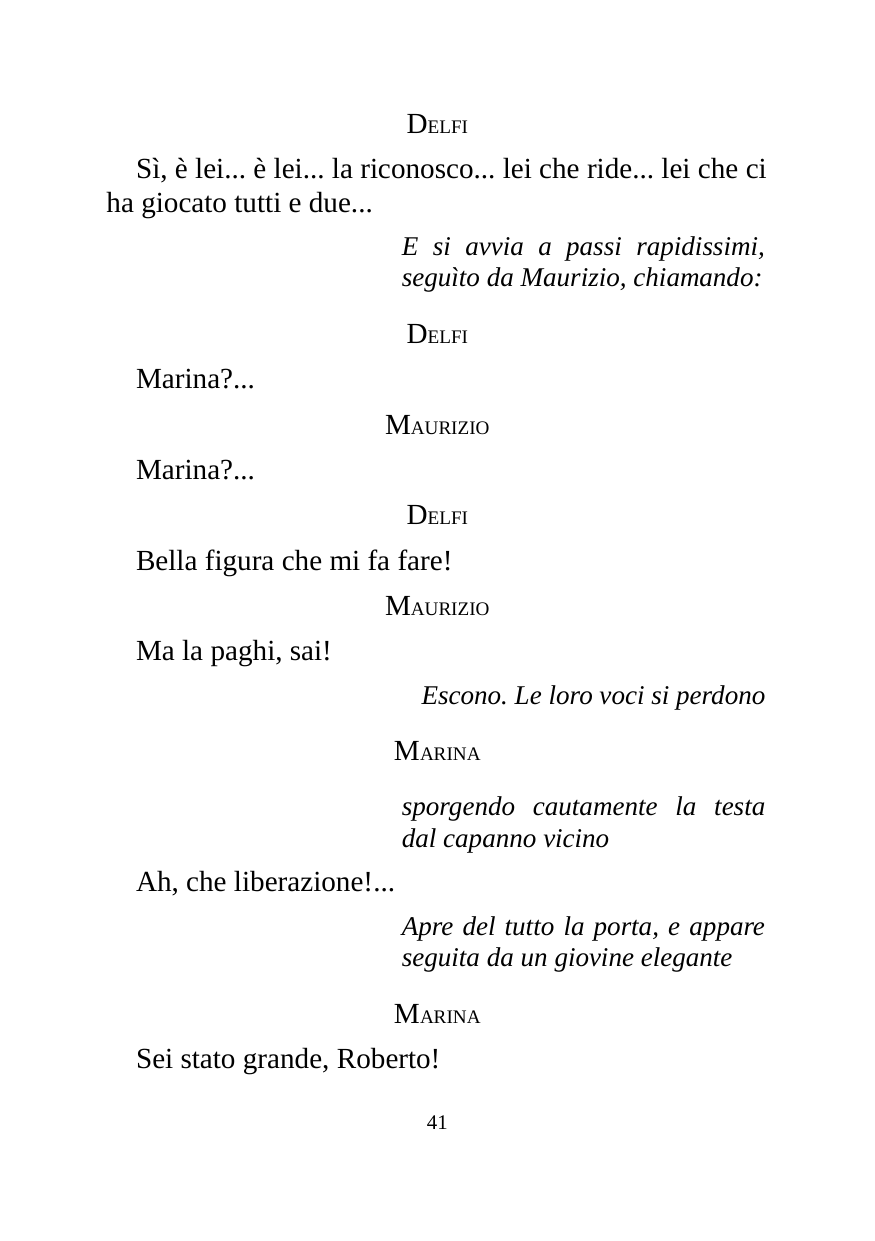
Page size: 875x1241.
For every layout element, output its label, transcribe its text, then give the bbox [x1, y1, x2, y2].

text Sei stato grande, Roberto! [106, 1041, 768, 1074]
text Marina?... [106, 362, 768, 395]
text Marina [106, 996, 768, 1029]
text Marina?... [106, 452, 768, 486]
text Delfi [106, 316, 768, 350]
text Ma la paghi, sai! [106, 633, 768, 667]
text Escono. Le loro voci si perdono [402, 679, 768, 710]
text Delfi [106, 497, 768, 531]
text Ah, che liberazione!... [106, 864, 768, 898]
text Delfi [106, 106, 768, 140]
text Maurizio [106, 407, 768, 440]
text Apre del tutto la porta, e appare seguita da un giovine elegante [402, 910, 768, 972]
text sporgendo cautamente la testa dal capanno vicino [402, 791, 768, 853]
text Maurizio [106, 588, 768, 622]
text Bella figura che mi fa fare! [106, 543, 768, 576]
text E si avvia a passi rapidissimi, seguìto da Maurizio, chiamando: [402, 230, 768, 293]
text Sì, è lei... è lei... la riconosco... lei che ride... lei che ci ha giocato tutti e due... [106, 152, 768, 219]
text Marina [106, 733, 768, 767]
